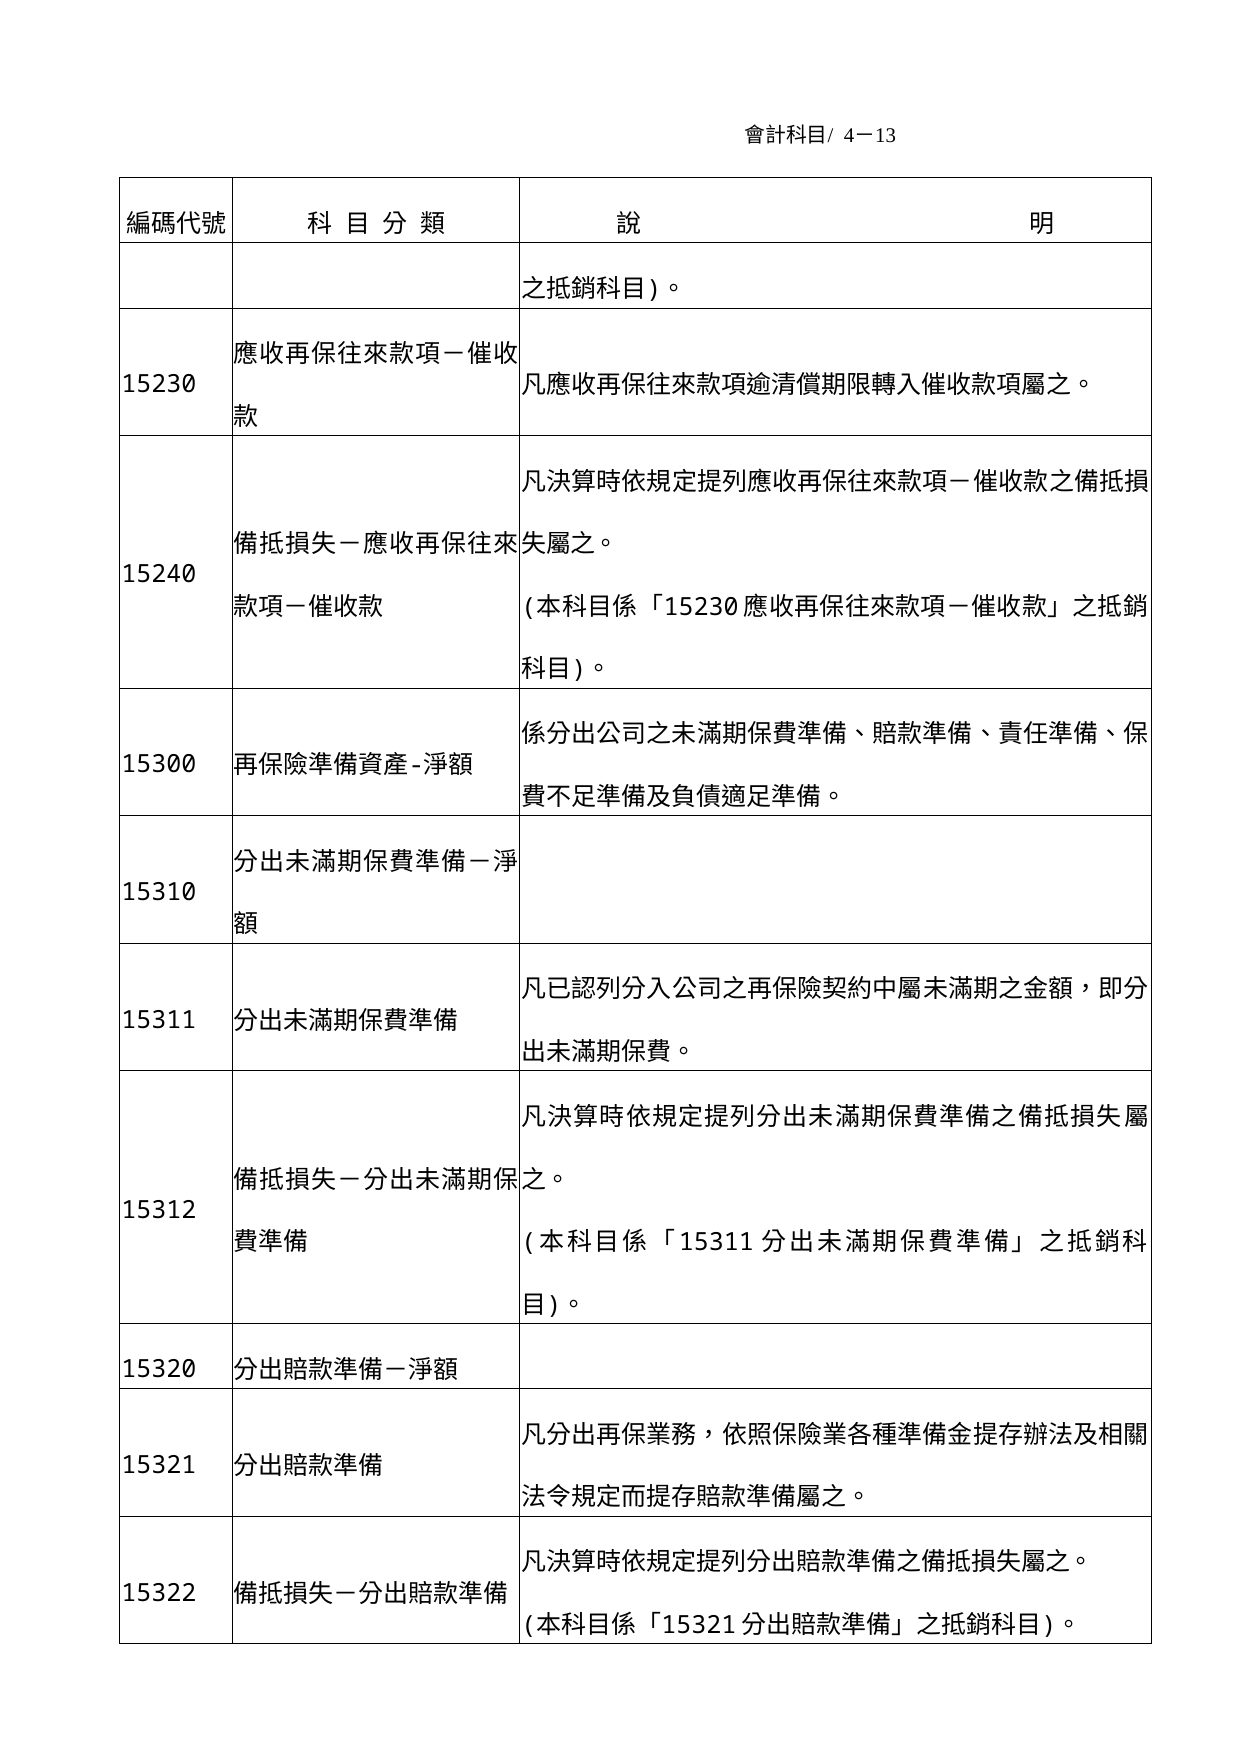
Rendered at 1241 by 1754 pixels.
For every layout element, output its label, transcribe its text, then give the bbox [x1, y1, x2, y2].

table_cell 凡應收再保往來款項逾清償期限轉入催收款項屬之。 [520, 309, 1151, 435]
table_cell 15320 [120, 1324, 232, 1388]
table_cell 之抵銷科目)。 [520, 243, 1151, 307]
table_cell [120, 243, 232, 307]
table_cell 15321 [120, 1389, 232, 1516]
table_cell 備抵損失－分出賠款準備 [233, 1517, 519, 1643]
table_cell 再保險準備資產-淨額 [233, 689, 519, 815]
table_cell 15230 [120, 309, 232, 435]
table_cell 凡決算時依規定提列分出賠款準備之備抵損失屬之。 (本科目係「15321分出賠款準備」之抵銷科目)。 [520, 1517, 1151, 1643]
table_header 說 明 [520, 178, 1151, 242]
table_cell 凡已認列分入公司之再保險契約中屬未滿期之金額，即分出未滿期保費。 [520, 944, 1151, 1070]
table_cell 分出賠款準備 [233, 1389, 519, 1516]
table_header 編碼代號 [120, 178, 232, 242]
table_cell 15312 [120, 1071, 232, 1323]
table_cell 凡決算時依規定提列應收再保往來款項－催收款之備抵損失屬之。 (本科目係「15230應收再保往來款項－催收款」之抵銷科目)。 [520, 436, 1151, 688]
table_cell 凡決算時依規定提列分出未滿期保費準備之備抵損失屬之。 (本科目係「15311分出未滿期保費準備」之抵銷科目)。 [520, 1071, 1151, 1323]
table_header 科 目 分 類 [233, 178, 519, 242]
table_cell 分出未滿期保費準備 [233, 944, 519, 1070]
table_cell 分出未滿期保費準備－淨額 [233, 816, 519, 943]
table_cell [233, 243, 519, 307]
table_cell 15311 [120, 944, 232, 1070]
table_cell 應收再保往來款項－催收款 [233, 309, 519, 435]
table_cell [520, 1324, 1151, 1388]
table_cell [520, 816, 1151, 943]
table_cell 備抵損失－分出未滿期保費準備 [233, 1071, 519, 1323]
table_cell 係分出公司之未滿期保費準備、賠款準備、責任準備、保費不足準備及負債適足準備。 [520, 689, 1151, 815]
table_cell 備抵損失－應收再保往來款項－催收款 [233, 436, 519, 688]
table_cell 15300 [120, 689, 232, 815]
table_cell 15310 [120, 816, 232, 943]
table_cell 15322 [120, 1517, 232, 1643]
table_cell 分出賠款準備－淨額 [233, 1324, 519, 1388]
table_cell 15240 [120, 436, 232, 688]
table_cell 凡分出再保業務，依照保險業各種準備金提存辦法及相關法令規定而提存賠款準備屬之。 [520, 1389, 1151, 1516]
